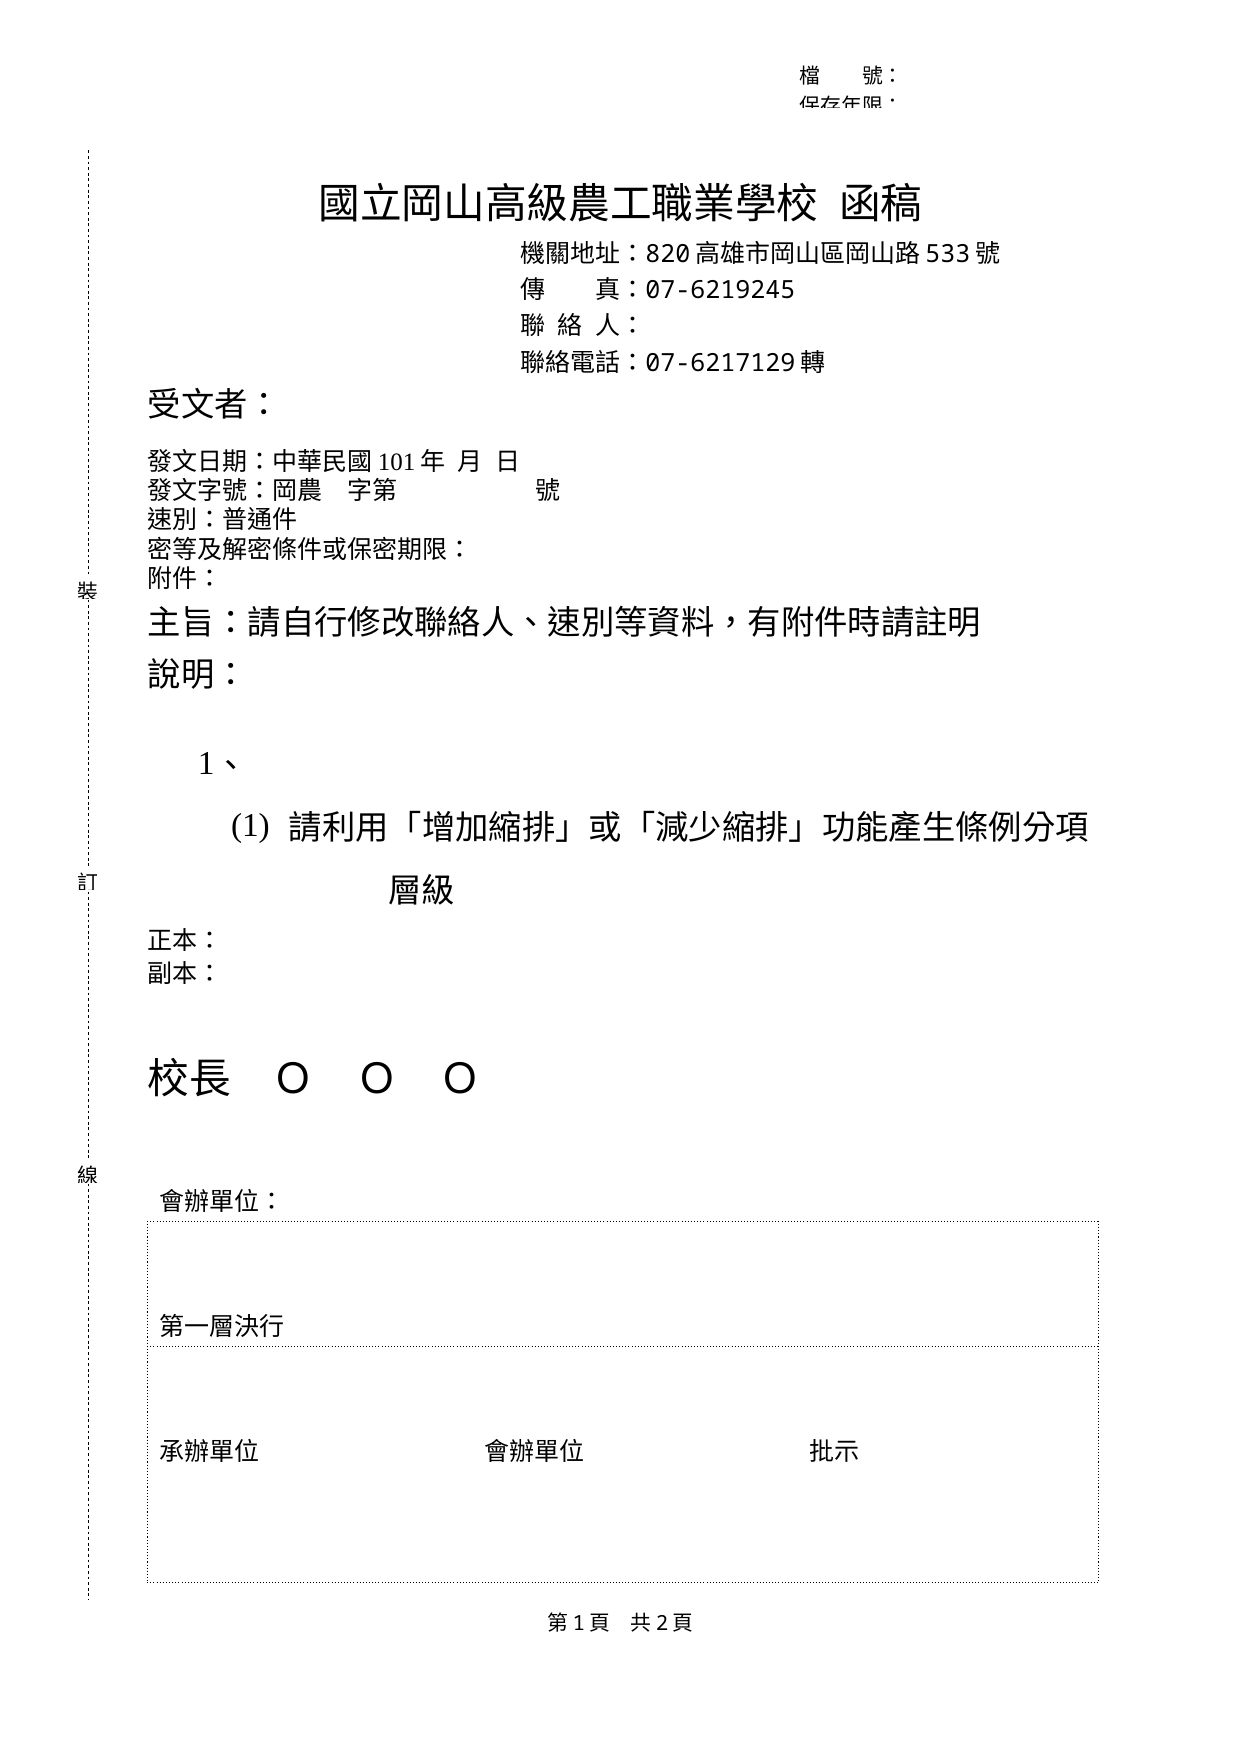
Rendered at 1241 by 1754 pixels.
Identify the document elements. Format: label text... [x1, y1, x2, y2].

text 發文字號：岡農 字第 號 [148, 476, 1092, 506]
text 校長 Ｏ Ｏ Ｏ [148, 1033, 1092, 1096]
text [784, 52, 1075, 116]
list 請利用「增加縮排」或「減少縮排」功能產生條例分項層級 [231, 783, 1092, 908]
text 附件： [148, 564, 1092, 593]
table_header 會辦單位： [148, 1158, 1098, 1221]
text 密等及解密條件或保密期限： [148, 535, 1092, 564]
text 受文者： [148, 378, 1092, 426]
text 聯 絡 人： [520, 306, 1092, 342]
text [110, 46, 285, 139]
text 說明： [148, 645, 1092, 697]
text 傳 真：07-6219245 [520, 269, 1092, 306]
text 發文日期：中華民國101年 月 日 [148, 447, 1092, 476]
table_cell 第一層決行 [148, 1221, 1098, 1346]
text 機關地址：820高雄市岡山區岡山路533號 [520, 233, 1092, 269]
text 檔 號： 保存年限： [799, 59, 1060, 108]
text 正本： [148, 921, 1092, 957]
text 副本 [125, 53, 270, 96]
text 主旨：請自行修改聯絡人、速別等資料，有附件時請註明 [148, 593, 1092, 645]
text 副本： [148, 957, 1092, 988]
text 速別：普通件 [148, 506, 1092, 535]
text 國立岡山高級農工職業學校 函稿 [148, 158, 1092, 233]
text 聯絡電話：07-6217129轉 [520, 342, 1092, 378]
table_cell 承辦單位 會辦單位 批示 [148, 1346, 1098, 1582]
